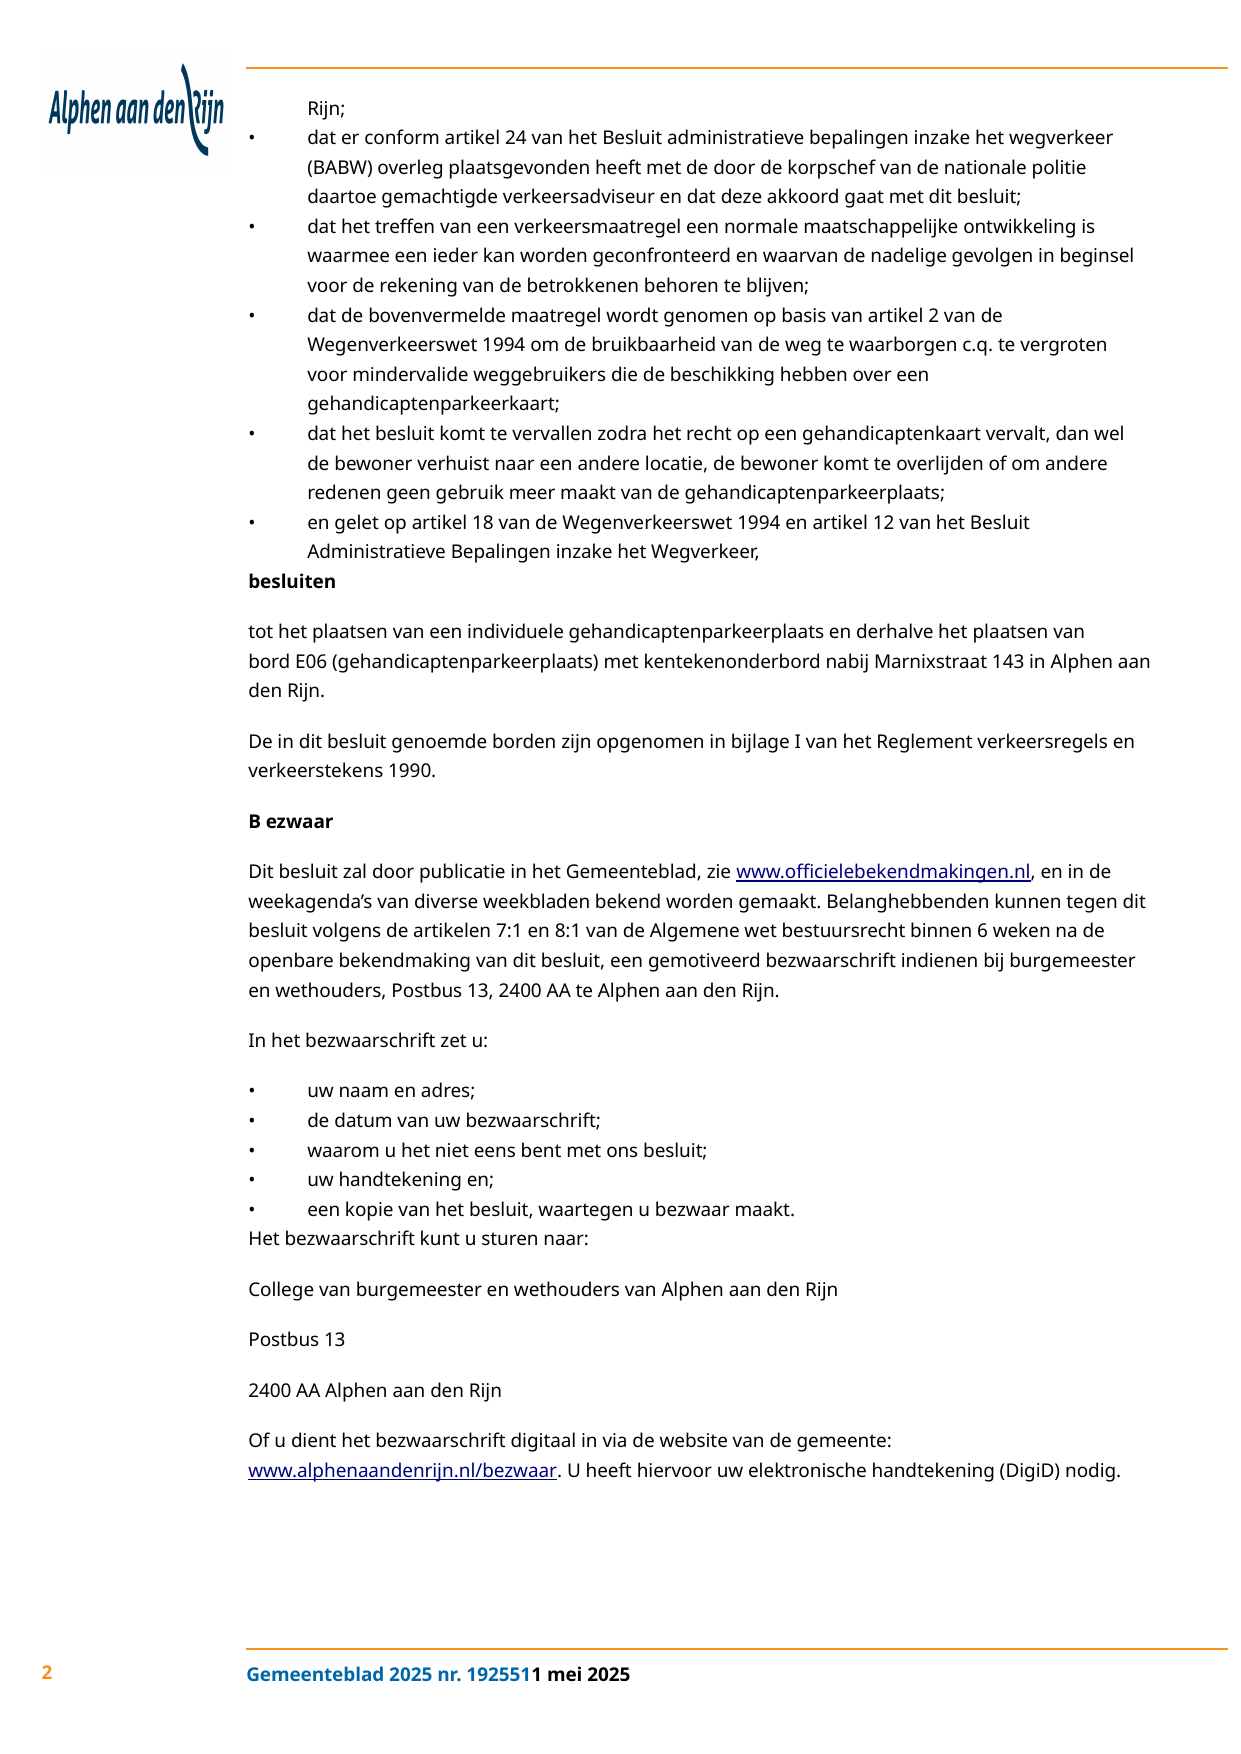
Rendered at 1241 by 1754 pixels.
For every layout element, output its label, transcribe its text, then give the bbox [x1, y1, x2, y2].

picture [41, 47, 231, 172]
list een kopie van het besluit, waartegen u bezwaar maakt. [248, 1196, 1152, 1222]
list uw handtekening en; [248, 1166, 1152, 1192]
list de datum van uw bezwaarschrift; [248, 1107, 1152, 1133]
list Rijn; [248, 95, 1152, 121]
text De in dit besluit genoemde borden zijn opgenomen in bijlage I van het Reglement verkeersregels en verkeerstekens 1990. [248, 728, 1152, 783]
text tot het plaatsen van een individuele gehandicaptenparkeerplaats en derhalve het plaatsen van bord E06 (gehandicaptenparkeerplaats) met kentekenonderbord nabij Marnixstraat 143 in Alphen aan den Rijn. [248, 618, 1152, 703]
list uw naam en adres; [248, 1078, 1152, 1103]
text 2400 AA Alphen aan den Rijn [248, 1377, 1152, 1403]
text College van burgemeester en wethouders van Alphen aan den Rijn [248, 1276, 1152, 1302]
text Of u dient het bezwaarschrift digitaal in via de website van de gemeente: www.alphenaandenrijn.nl/bezwaar. U heeft hiervoor uw elektronische handtekening (DigiD) nodig. [248, 1427, 1152, 1483]
text Dit besluit zal door publicatie in het Gemeenteblad, zie www.officielebekendmakingen.nl, en in de weekagenda’s van diverse weekbladen bekend worden gemaakt. Belanghebbenden kunnen tegen dit besluit volgens de artikelen 7:1 en 8:1 van de Algemene wet bestuursrecht binnen 6 weken na de openbare bekendmaking van dit besluit, een gemotiveerd bezwaarschrift indienen bij burgemeester en wethouders, Postbus 13, 2400 AA te Alphen aan den Rijn. [248, 858, 1152, 1003]
text Het bezwaarschrift kunt u sturen naar: [248, 1226, 1152, 1251]
list dat er conform artikel 24 van het Besluit administratieve bepalingen inzake het wegverkeer (BABW) overleg plaatsgevonden heeft met de door de korpschef van de nationale politie daartoe gemachtigde verkeersadviseur en dat deze akkoord gaat met dit besluit; [248, 124, 1152, 209]
text Postbus 13 [248, 1326, 1152, 1352]
list waarom u het niet eens bent met ons besluit; [248, 1137, 1152, 1163]
text besluiten [248, 568, 1152, 594]
list dat het treffen van een verkeersmaatregel een normale maatschappelijke ontwikkeling is waarmee een ieder kan worden geconfronteerd en waarvan de nadelige gevolgen in beginsel voor de rekening van de betrokkenen behoren te blijven; [248, 213, 1152, 298]
list en gelet op artikel 18 van de Wegenverkeerswet 1994 en artikel 12 van het Besluit Administratieve Bepalingen inzake het Wegverkeer, [248, 509, 1152, 564]
text B ezwaar [248, 808, 1152, 834]
text In het bezwaarschrift zet u: [248, 1027, 1152, 1053]
list dat het besluit komt te vervallen zodra het recht op een gehandicaptenkaart vervalt, dan wel de bewoner verhuist naar een andere locatie, de bewoner komt te overlijden of om andere redenen geen gebruik meer maakt van de gehandicaptenparkeerplaats; [248, 420, 1152, 505]
list dat de bovenvermelde maatregel wordt genomen op basis van artikel 2 van de Wegenverkeerswet 1994 om de bruikbaarheid van de weg te waarborgen c.q. te vergroten voor mindervalide weggebruikers die de beschikking hebben over een gehandicaptenparkeerkaart; [248, 302, 1152, 416]
